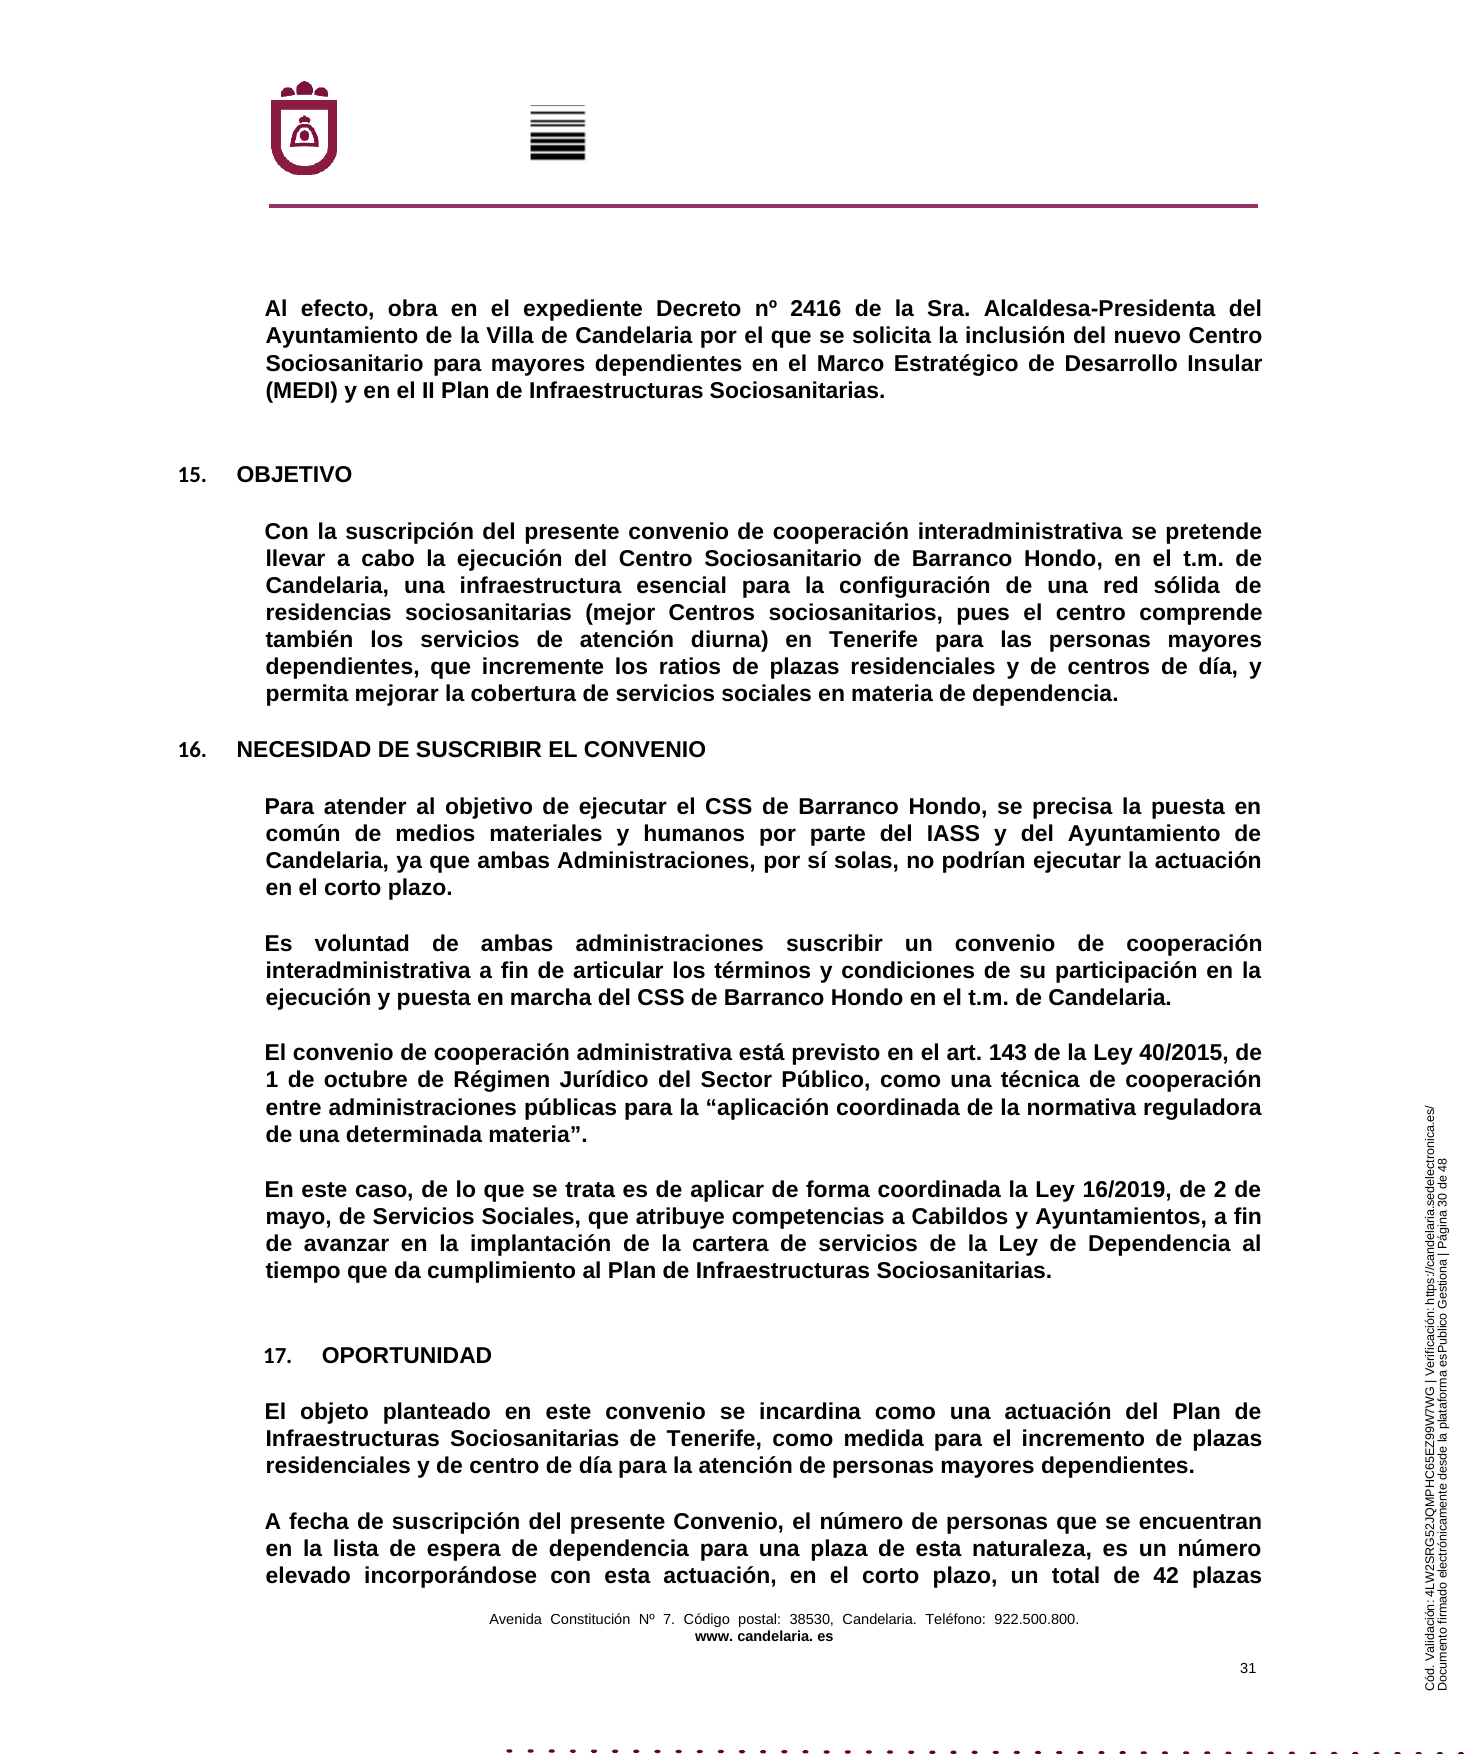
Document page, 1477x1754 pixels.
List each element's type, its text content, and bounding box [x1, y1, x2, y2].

list NECESIDAD DE SUSCRIBIR EL CONVENIO [177, 736, 1263, 764]
text El convenio de cooperación administrativa está previsto en el art. 143 de la Ley 40/2015, de 1 de octubre de Régimen Jurídico del Sector Público, como una técnica de cooperación entre administraciones públicas para la “aplicación coordinada de la normativa reguladora de una determinada materia”. [264, 1039, 1263, 1147]
text 17. OPORTUNIDAD [236, 1341, 1269, 1369]
text Para atender al objetivo de ejecutar el CSS de Barranco Hondo, se precisa la puesta en común de medios materiales y humanos por parte del IASS y del Ayuntamiento de Candelaria, ya que ambas Administraciones, por sí solas, no podrían ejecutar la actuación en el corto plazo. [264, 793, 1263, 901]
text Con la suscripción del presente convenio de cooperación interadministrativa se pretende llevar a cabo la ejecución del Centro Sociosanitario de Barranco Hondo, en el t.m. de Candelaria, una infraestructura esencial para la configuración de una red sólida de residencias sociosanitarias (mejor Centros sociosanitarios, pues el centro comprende también los servicios de atención diurna) en Tenerife para las personas mayores dependientes, que incremente los ratios de plazas residenciales y de centros de día, y permita mejorar la cobertura de servicios sociales en materia de dependencia. [264, 518, 1263, 706]
text Al efecto, obra en el expediente Decreto nº 2416 de la Sra. Alcaldesa-Presidenta del Ayuntamiento de la Villa de Candelaria por el que se solicita la inclusión del nuevo Centro Sociosanitario para mayores dependientes en el Marco Estratégico de Desarrollo Insular (MEDI) y en el II Plan de Infraestructuras Sociosanitarias. [264, 295, 1263, 403]
text El objeto planteado en este convenio se incardina como una actuación del Plan de Infraestructuras Sociosanitarias de Tenerife, como medida para el incremento de plazas residenciales y de centro de día para la atención de personas mayores dependientes. [264, 1398, 1263, 1479]
list OBJETIVO [177, 460, 1263, 488]
text En este caso, de lo que se trata es de aplicar de forma coordinada la Ley 16/2019, de 2 de mayo, de Servicios Sociales, que atribuye competencias a Cabildos y Ayuntamientos, a fin de avanzar en la implantación de la cartera de servicios de la Ley de Dependencia al tiempo que da cumplimiento al Plan de Infraestructuras Sociosanitarias. [264, 1176, 1263, 1284]
text A fecha de suscripción del presente Convenio, el número de personas que se encuentran en la lista de espera de dependencia para una plaza de esta naturaleza, es un número elevado incorporándose con esta actuación, en el corto plazo, un total de 42 plazas [264, 1508, 1263, 1588]
text Es voluntad de ambas administraciones suscribir un convenio de cooperación interadministrativa a fin de articular los términos y condiciones de su participación en la ejecución y puesta en marcha del CSS de Barranco Hondo en el t.m. de Candelaria. [264, 930, 1263, 1010]
